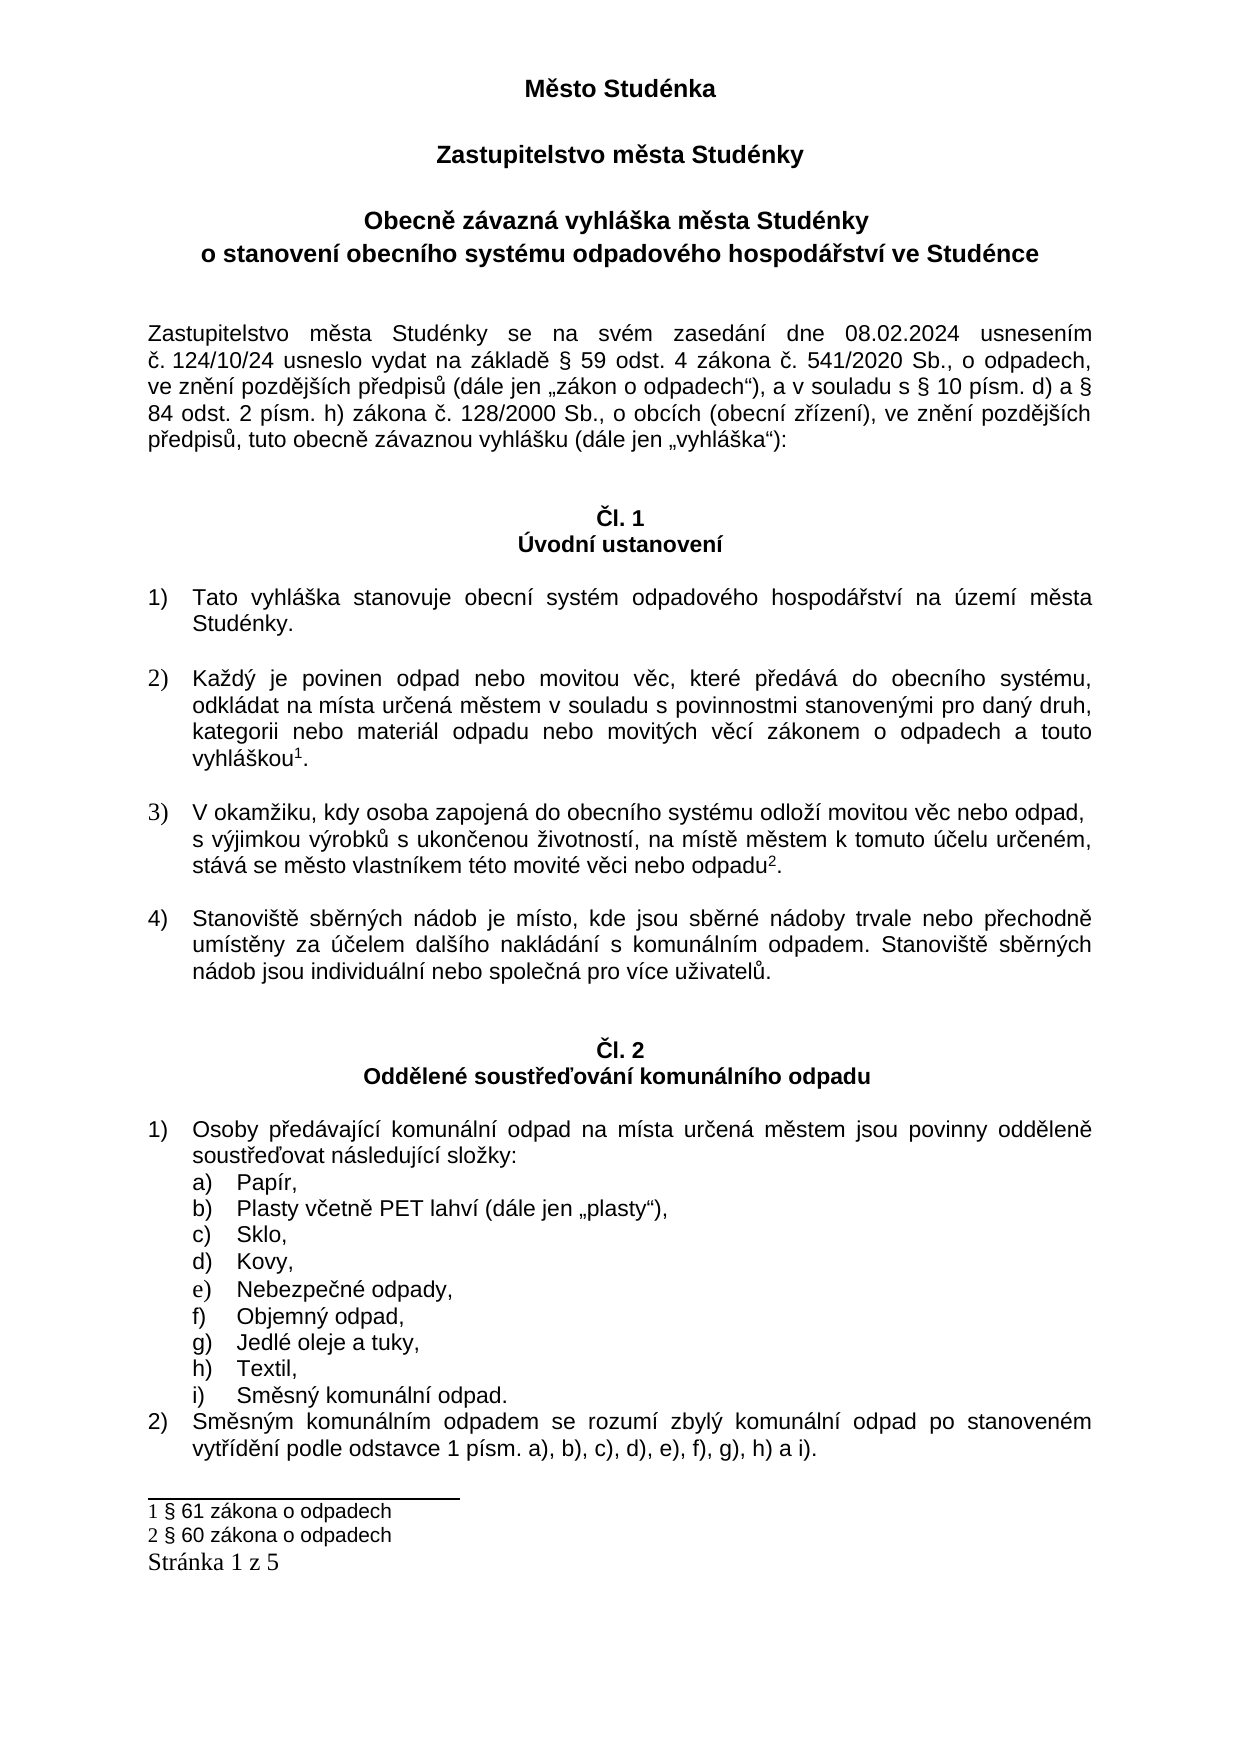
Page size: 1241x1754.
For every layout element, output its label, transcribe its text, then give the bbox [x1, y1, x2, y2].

text Zastupitelstvo města Studénky [148, 140, 1092, 169]
list Každý je povinen odpad nebo movitou věc, které předává do obecního systému, odkládat na místa určená městem v souladu s povinnostmi stanovenými pro daný druh, kategorii nebo materiál odpadu nebo movitých věcí zákonem o odpadech a touto vyhláškou. [148, 663, 1092, 771]
list § 61 zákona o odpadech [148, 1499, 1092, 1523]
list Směsný komunální odpad. [192, 1382, 1092, 1408]
text Čl. 2 [148, 1037, 1092, 1063]
list Tato vyhláška stanovuje obecní systém odpadového hospodářství na území města Studénky. [148, 584, 1092, 637]
list Stanoviště sběrných nádob je místo, kde jsou sběrné nádoby trvale nebo přechodně umístěny za účelem dalšího nakládání s komunálním odpadem. Stanoviště sběrných nádob jsou individuální nebo společná pro více uživatelů. [148, 905, 1092, 984]
text o stanovení obecního systému odpadového hospodářství ve Studénce [148, 239, 1092, 268]
list Sklo, [192, 1221, 1092, 1248]
list Nebezpečné odpady, [192, 1274, 1092, 1303]
list Plasty včetně PET lahví (dále jen „plasty“), [192, 1195, 1092, 1221]
list Kovy, [192, 1248, 1092, 1274]
list Objemný odpad, [192, 1303, 1092, 1329]
list § 60 zákona o odpadech [148, 1523, 1092, 1547]
list Textil, [192, 1355, 1092, 1382]
text Obecně závazná vyhláška města Studénky [148, 206, 1092, 235]
text Město Studénka [148, 74, 1092, 103]
text Čl. 1 [148, 505, 1092, 531]
list Papír, [192, 1168, 1092, 1195]
subtitle Úvodní ustanovení [148, 531, 1092, 558]
list V okamžiku, kdy osoba zapojená do obecního systému odloží movitou věc nebo odpad, s výjimkou výrobků s ukončenou životností, na místě městem k tomuto účelu určeném, stává se město vlastníkem této movité věci nebo odpadu. [148, 797, 1092, 879]
list Jedlé oleje a tuky, [192, 1329, 1092, 1355]
list Směsným komunálním odpadem se rozumí zbylý komunální odpad po stanoveném vytřídění podle odstavce 1 písm. a), b), c), d), e), f), g), h) a i). [148, 1408, 1092, 1461]
text Zastupitelstvo města Studénky se na svém zasedání dne 08.02.2024 usnesením č. 124/10/24 usneslo vydat na základě § 59 odst. 4 zákona č. 541/2020 Sb., o odpadech, ve znění pozdějších předpisů (dále jen „zákon o odpadech“), a v souladu s § 10 písm. d) a § 84 odst. 2 písm. h) zákona č. 128/2000 Sb., o obcích (obecní zřízení), ve znění pozdějších předpisů, tuto obecně závaznou vyhlášku (dále jen „vyhláška“): [148, 320, 1092, 452]
text Oddělené soustřeďování komunálního odpadu [148, 1063, 1092, 1089]
list Osoby předávající komunální odpad na místa určená městem jsou povinny odděleně soustřeďovat následující složky: [148, 1116, 1092, 1168]
